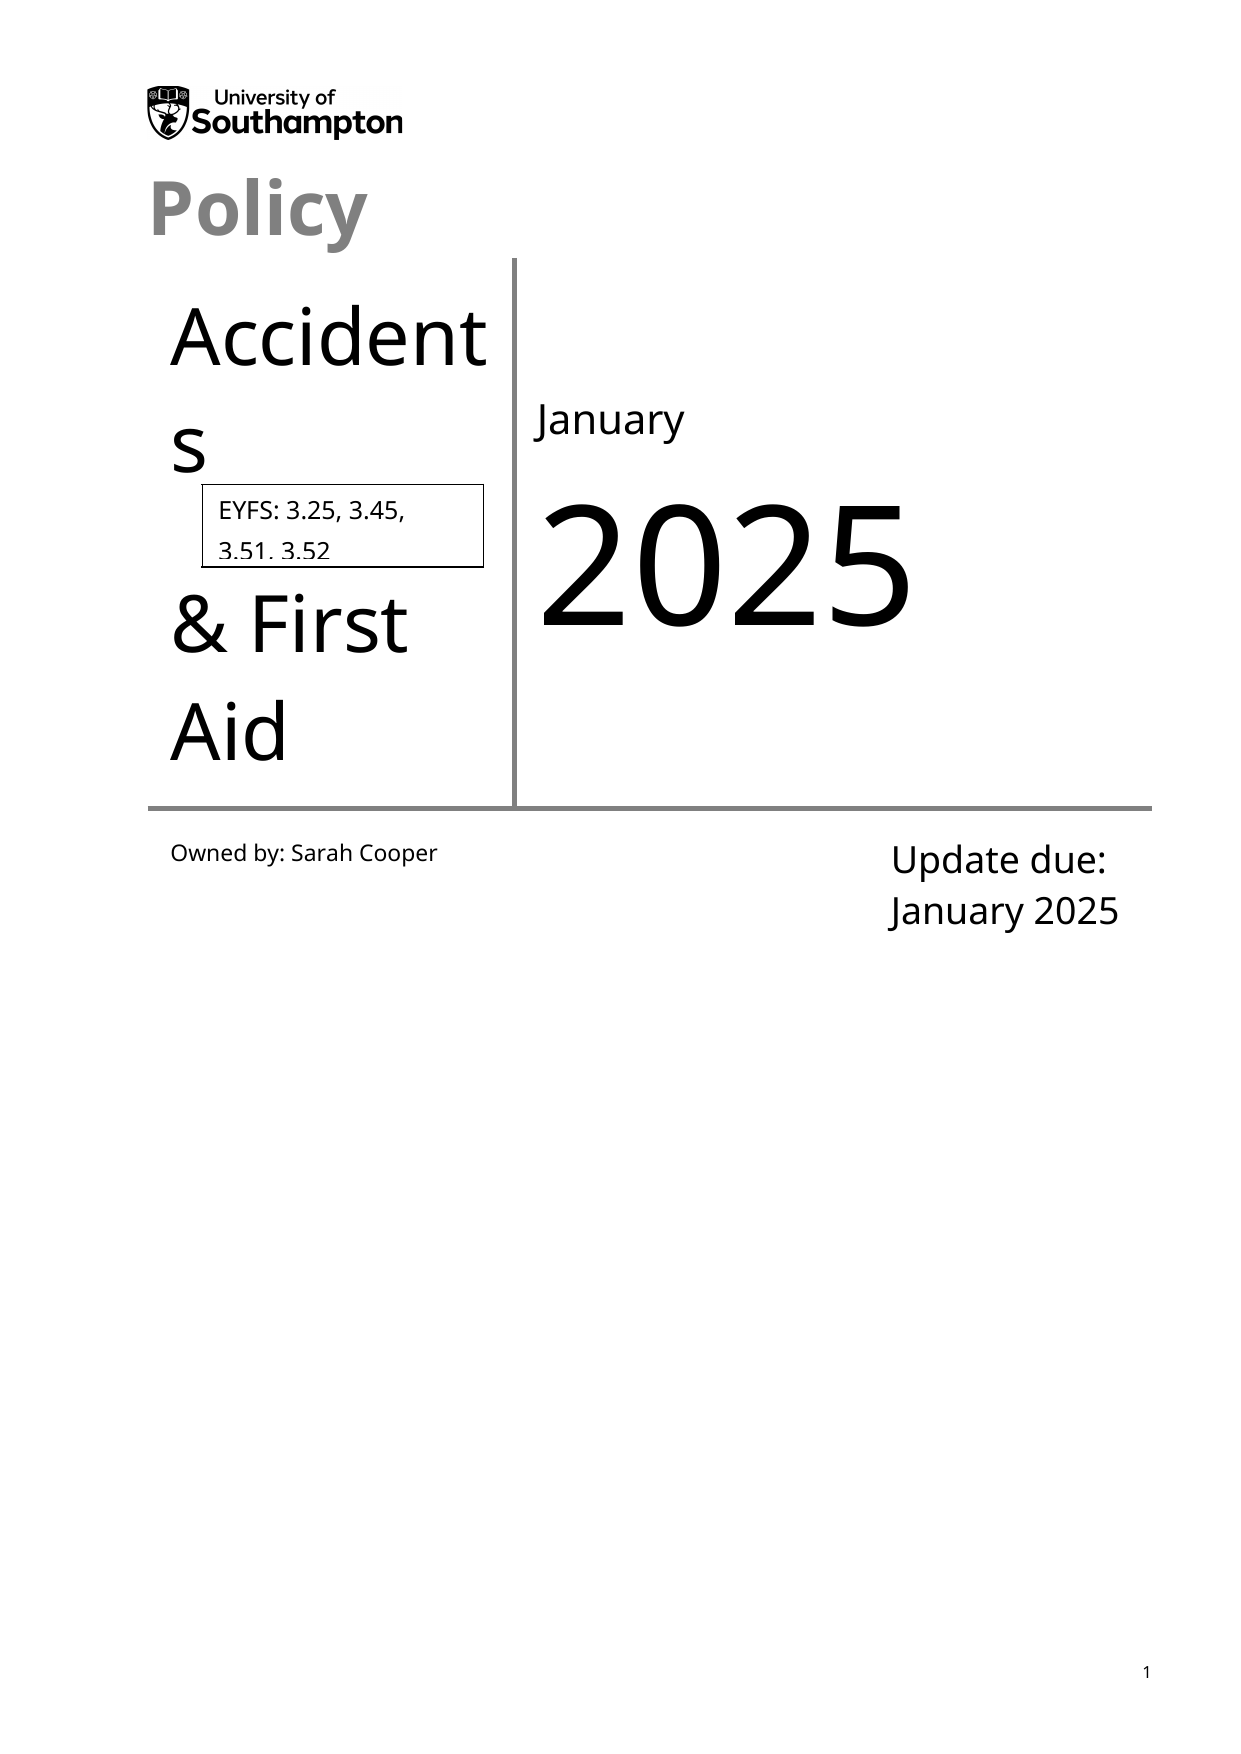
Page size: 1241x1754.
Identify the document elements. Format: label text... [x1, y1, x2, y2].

table_cell Owned by: Sarah Cooper [148, 811, 868, 958]
table_cell Update due: January 2025 [868, 811, 1152, 958]
table_header January 2025 [517, 258, 1152, 806]
table_header Accidents & First Aid [148, 258, 512, 806]
